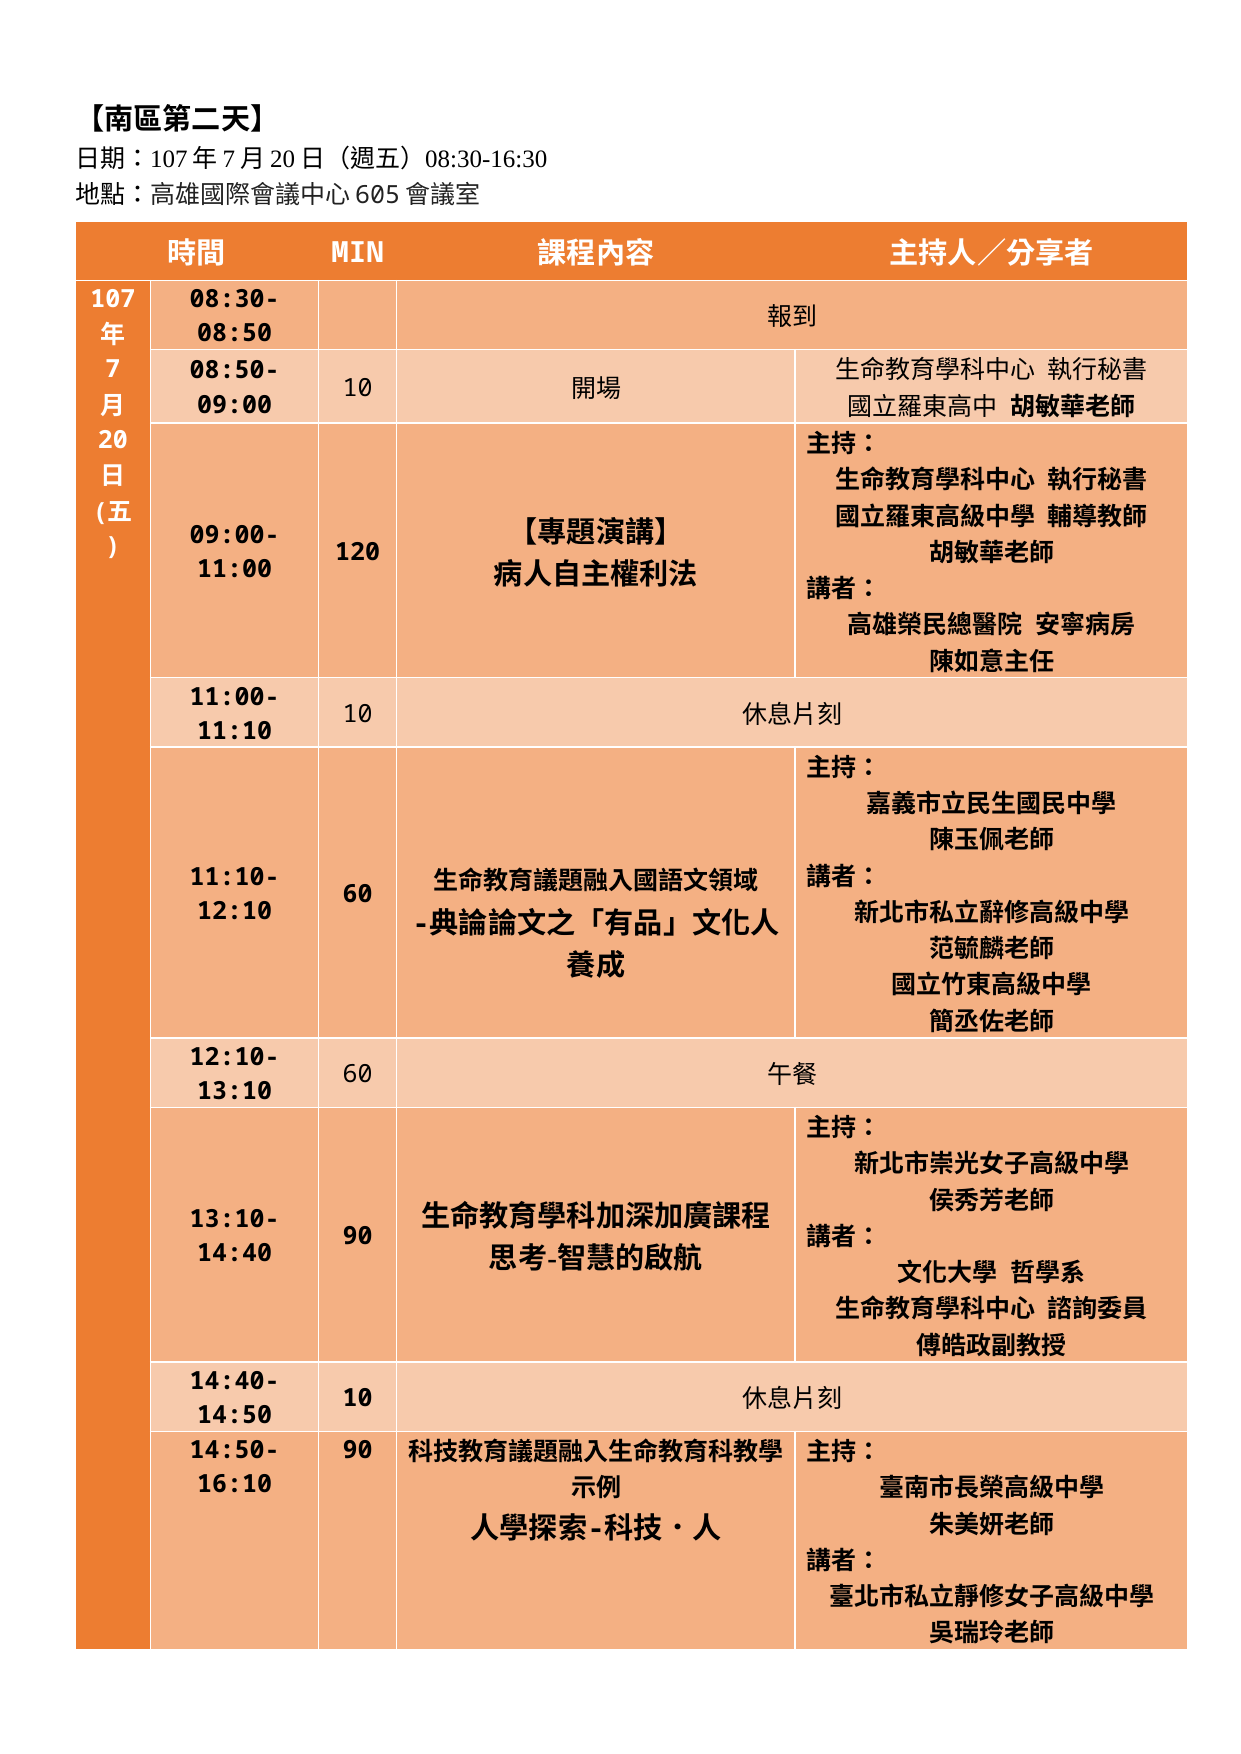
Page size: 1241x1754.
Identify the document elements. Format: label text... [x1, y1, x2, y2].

table_cell 14:50-16:10 [151, 1432, 318, 1649]
table_cell 生命教育學科中心 執行秘書 國立羅東高中 胡敏華老師 [796, 350, 1187, 422]
table_cell 報到 [397, 281, 1187, 349]
table_cell 11:10-12:10 [151, 748, 318, 1037]
table_cell 107 年 7 月 20 日 (五) [76, 281, 150, 1649]
table_header MIN [318, 222, 396, 280]
table_cell 開場 [397, 350, 794, 422]
table_cell 生命教育學科加深加廣課程 思考-智慧的啟航 [397, 1108, 794, 1361]
table_cell 11:00-11:10 [151, 678, 318, 746]
table_cell 主持： 嘉義市立民生國民中學 陳玉佩老師 講者： 新北市私立辭修高級中學 范毓麟老師 國立竹東高級中學 簡丞佐老師 [796, 748, 1187, 1037]
table_cell 08:50-09:00 [151, 350, 318, 422]
table_cell 【專題演講】 病人自主權利法 [397, 424, 794, 677]
table_cell 休息片刻 [397, 1363, 1187, 1431]
text 日期：107年7月20日（週五）08:30-16:30 [75, 138, 1165, 174]
table_cell 10 [319, 678, 396, 746]
table_cell 休息片刻 [397, 678, 1187, 746]
table_cell 60 [319, 748, 396, 1037]
table_cell 08:30-08:50 [151, 281, 318, 349]
table_cell 主持： 生命教育學科中心 執行秘書 國立羅東高級中學 輔導教師 胡敏華老師 講者： 高雄榮民總醫院 安寧病房 陳如意主任 [796, 424, 1187, 677]
table_cell 13:10-14:40 [151, 1108, 318, 1361]
table_cell 主持： 臺南市長榮高級中學 朱美妍老師 講者： 臺北市私立靜修女子高級中學 吳瑞玲老師 [796, 1432, 1187, 1649]
table_cell 12:10-13:10 [151, 1039, 318, 1107]
table_cell 14:40-14:50 [151, 1363, 318, 1431]
table_header 課程內容 [396, 222, 795, 280]
table_cell 90 [319, 1432, 396, 1649]
table_cell 60 [319, 1039, 396, 1107]
table_cell [319, 281, 396, 349]
table_cell 主持： 新北市崇光女子高級中學 侯秀芳老師 講者： 文化大學 哲學系 生命教育學科中心 諮詢委員 傅皓政副教授 [796, 1108, 1187, 1361]
table_cell 科技教育議題融入生命教育科教學示例 人學探索-科技．人 [397, 1432, 794, 1649]
table_cell 90 [319, 1108, 396, 1361]
table_cell 10 [319, 350, 396, 422]
table_cell 午餐 [397, 1039, 1187, 1107]
text 地點：高雄國際會議中心605會議室 [75, 174, 1165, 211]
table_cell 生命教育議題融入國語文領域 -典論論文之「有品」文化人養成 [397, 748, 794, 1037]
table_cell 120 [319, 424, 396, 677]
table_cell 10 [319, 1363, 396, 1431]
table_cell 09:00-11:00 [151, 424, 318, 677]
table_header 時間 [76, 222, 318, 280]
table_header 主持人／分享者 [795, 222, 1187, 280]
text 【南區第二天】 [75, 96, 1165, 138]
